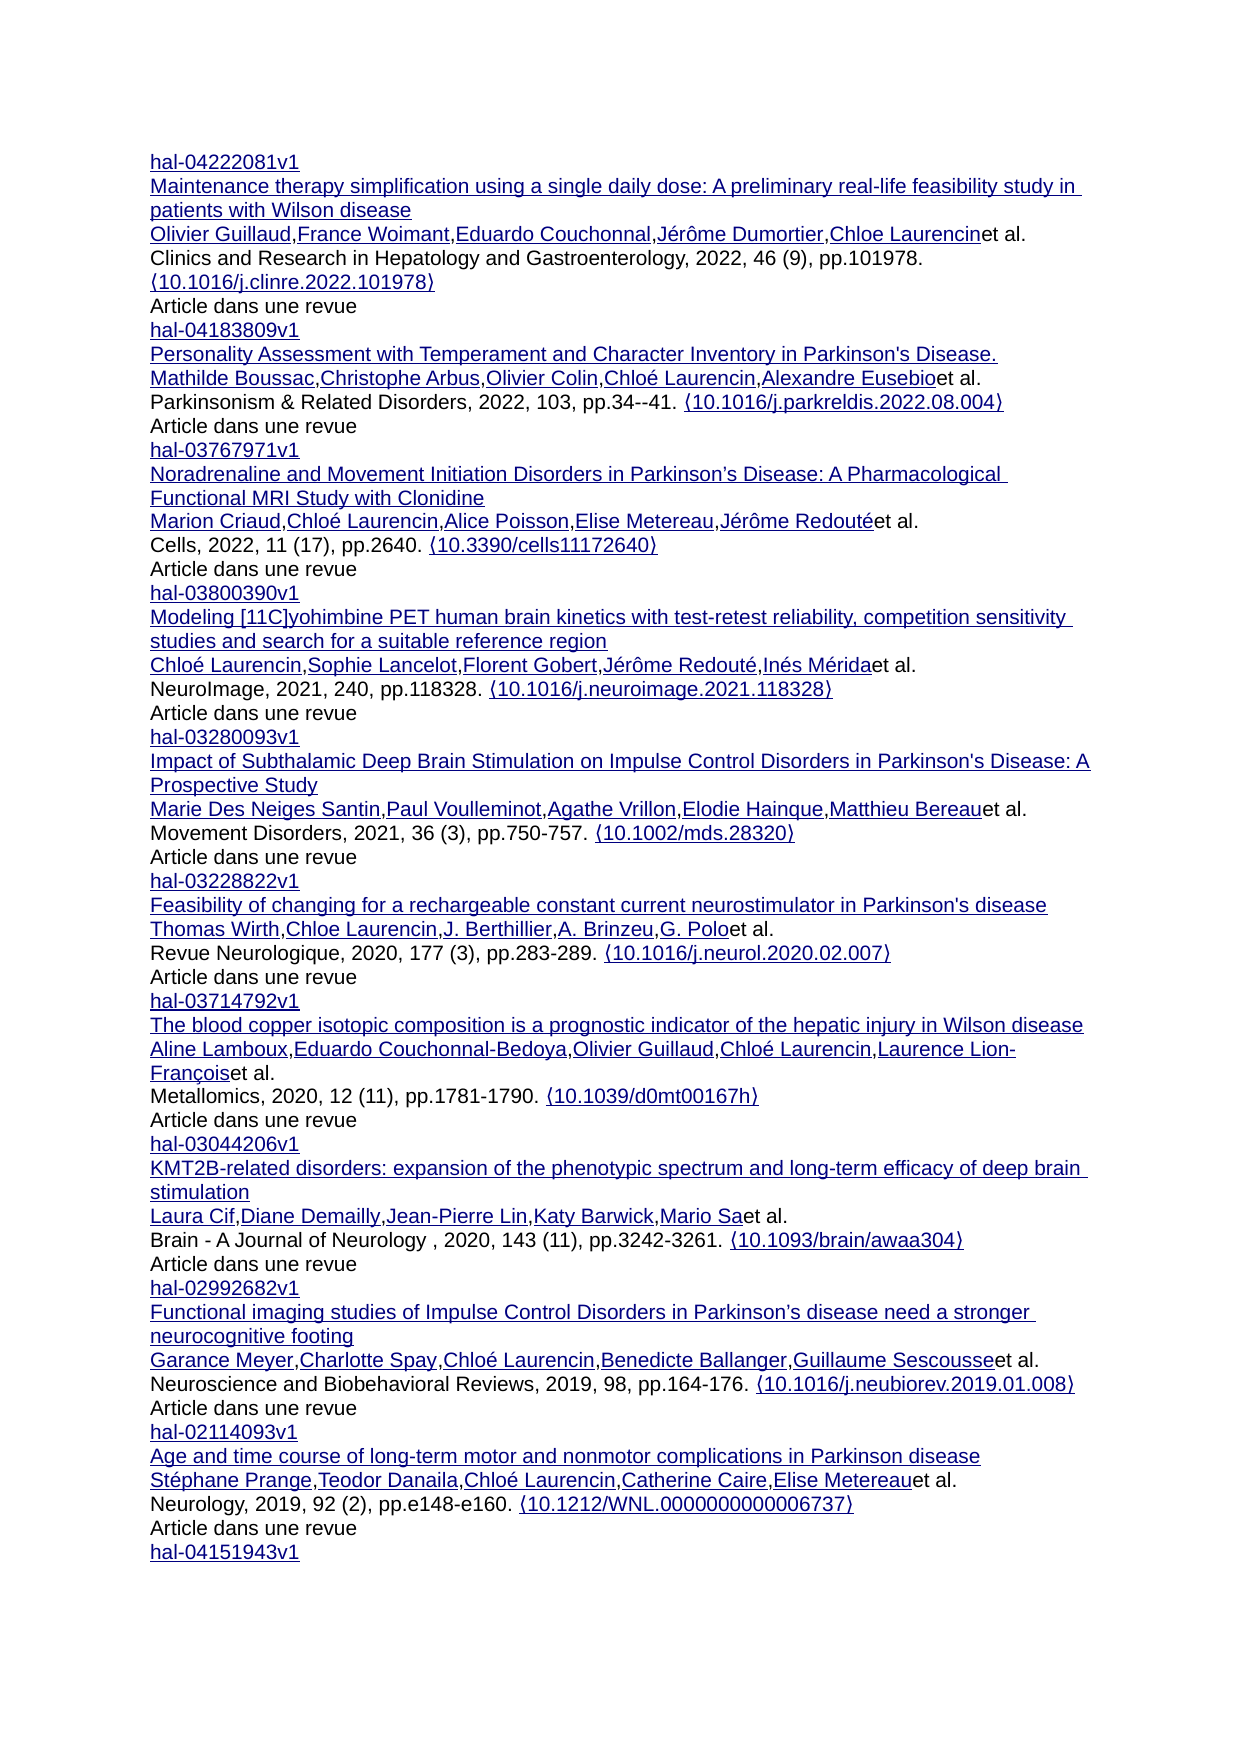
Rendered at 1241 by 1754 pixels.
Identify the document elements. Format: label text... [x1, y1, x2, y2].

table_cell Prospective Study Marie Des Neiges Santin,Paul Voulleminot,Agathe Vrillon,Elodie Hainque,Matthieu Bereauet al. Movement Disorders, 2021, 36 (3), pp.750-757. ⟨10.1002/mds.28320⟩ Article dans une revue hal-03228822v1 [150, 771, 1090, 893]
table_cell Impact of Subthalamic Deep Brain Stimulation on Impulse Control Disorders in Parkinson's Disease: A [150, 749, 1090, 770]
table_cell The blood copper isotopic composition is a prognostic indicator of the hepatic injury in Wilson disease Aline Lamboux,Eduardo Couchonnal-Bedoya,Olivier Guillaud,Chloé Laurencin,Laurence Lion-Françoiset al. Metallomics, 2020, 12 (11), pp.1781-1790. ⟨10.1039/d0mt00167h⟩ Article dans une revue hal-03044206v1 [150, 1013, 1090, 1156]
table_cell KMT2B-related disorders: expansion of the phenotypic spectrum and long-term efficacy of deep brain stimulation Laura Cif,Diane Demailly,Jean-Pierre Lin,Katy Barwick,Mario Saet al. Brain - A Journal of Neurology , 2020, 143 (11), pp.3242-3261. ⟨10.1093/brain/awaa304⟩ Article dans une revue hal-02992682v1 [150, 1156, 1090, 1300]
table_cell Functional imaging studies of Impulse Control Disorders in Parkinson’s disease need a stronger neurocognitive footing Garance Meyer,Charlotte Spay,Chloé Laurencin,Benedicte Ballanger,Guillaume Sescousseet al. Neuroscience and Biobehavioral Reviews, 2019, 98, pp.164-176. ⟨10.1016/j.neubiorev.2019.01.008⟩ Article dans une revue hal-02114093v1 [150, 1300, 1090, 1444]
table_cell Noradrenaline and Movement Initiation Disorders in Parkinson’s Disease: A Pharmacological Functional MRI Study with Clonidine Marion Criaud,Chloé Laurencin,Alice Poisson,Elise Metereau,Jérôme Redoutéet al. Cells, 2022, 11 (17), pp.2640. ⟨10.3390/cells11172640⟩ Article dans une revue hal-03800390v1 [150, 461, 1090, 605]
table_cell hal-04222081v1 [150, 150, 1090, 174]
table_cell Modeling [11C]yohimbine PET human brain kinetics with test-retest reliability, competition sensitivity studies and search for a suitable reference region Chloé Laurencin,Sophie Lancelot,Florent Gobert,Jérôme Redouté,Inés Méridaet al. NeuroImage, 2021, 240, pp.118328. ⟨10.1016/j.neuroimage.2021.118328⟩ Article dans une revue hal-03280093v1 [150, 605, 1090, 749]
table_cell Age and time course of long-term motor and nonmotor complications in Parkinson disease Stéphane Prange,Teodor Danaila,Chloé Laurencin,Catherine Caire,Elise Metereauet al. Neurology, 2019, 92 (2), pp.e148-e160. ⟨10.1212/WNL.0000000000006737⟩ Article dans une revue hal-04151943v1 [150, 1444, 1090, 1563]
table_cell Feasibility of changing for a rechargeable constant current neurostimulator in Parkinson's disease Thomas Wirth,Chloe Laurencin,J. Berthillier,A. Brinzeu,G. Poloet al. Revue Neurologique, 2020, 177 (3), pp.283-289. ⟨10.1016/j.neurol.2020.02.007⟩ Article dans une revue hal-03714792v1 [150, 893, 1090, 1012]
table_cell Maintenance therapy simplification using a single daily dose: A preliminary real-life feasibility study in patients with Wilson disease Olivier Guillaud,France Woimant,Eduardo Couchonnal,Jérôme Dumortier,Chloe Laurencinet al. Clinics and Research in Hepatology and Gastroenterology, 2022, 46 (9), pp.101978. ⟨10.1016/j.clinre.2022.101978⟩ Article dans une revue hal-04183809v1 [150, 174, 1090, 342]
table_cell Personality Assessment with Temperament and Character Inventory in Parkinson's Disease. Mathilde Boussac,Christophe Arbus,Olivier Colin,Chloé Laurencin,Alexandre Eusebioet al. Parkinsonism & Related Disorders, 2022, 103, pp.34--41. ⟨10.1016/j.parkreldis.2022.08.004⟩ Article dans une revue hal-03767971v1 [150, 342, 1090, 461]
